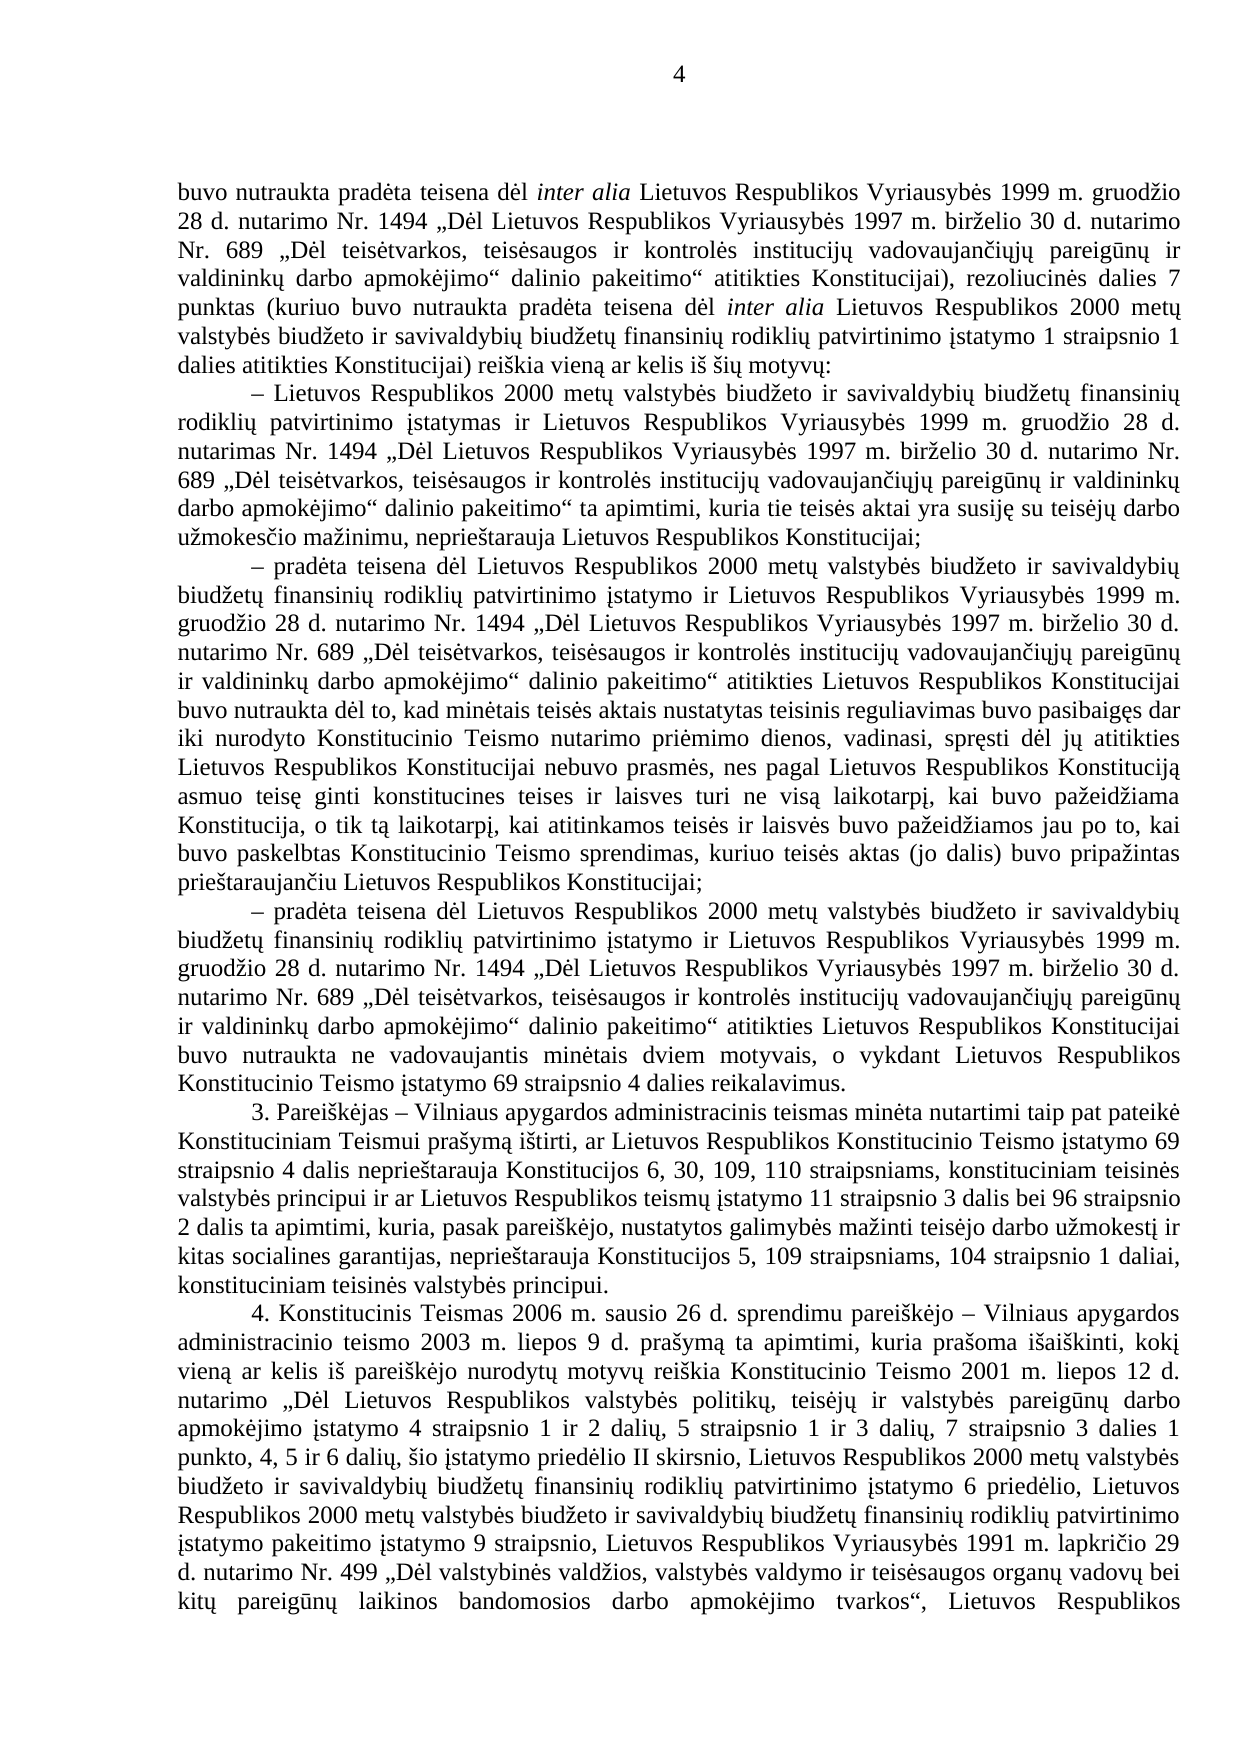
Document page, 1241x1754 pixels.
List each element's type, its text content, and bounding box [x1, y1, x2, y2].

text 4. Konstitucinis Teismas 2006 m. sausio 26 d. sprendimu pareiškėjo – Vilniaus apygardos administracinio teismo 2003 m. liepos 9 d. prašymą ta apimtimi, kuria prašoma išaiškinti, kokį vieną ar kelis iš pareiškėjo nurodytų motyvų reiškia Konstitucinio Teismo 2001 m. liepos 12 d. nutarimo „Dėl Lietuvos Respublikos valstybės politikų, teisėjų ir valstybės pareigūnų darbo apmokėjimo įstatymo 4 straipsnio 1 ir 2 dalių, 5 straipsnio 1 ir 3 dalių, 7 straipsnio 3 dalies 1 punkto, 4, 5 ir 6 dalių, šio įstatymo priedėlio II skirsnio, Lietuvos Respublikos 2000 metų valstybės biudžeto ir savivaldybių biudžetų finansinių rodiklių patvirtinimo įstatymo 6 priedėlio, Lietuvos Respublikos 2000 metų valstybės biudžeto ir savivaldybių biudžetų finansinių rodiklių patvirtinimo įstatymo pakeitimo įstatymo 9 straipsnio, Lietuvos Respublikos Vyriausybės 1991 m. lapkričio 29 d. nutarimo Nr. 499 „Dėl valstybinės valdžios, valstybės valdymo ir teisėsaugos organų vadovų bei kitų pareigūnų laikinos bandomosios darbo apmokėjimo tvarkos“, Lietuvos Respublikos [177, 1298, 1181, 1615]
text 3. Pareiškėjas – Vilniaus apygardos administracinis teismas minėta nutartimi taip pat pateikė Konstituciniam Teismui prašymą ištirti, ar Lietuvos Respublikos Konstitucinio Teismo įstatymo 69 straipsnio 4 dalis neprieštarauja Konstitucijos 6, 30, 109, 110 straipsniams, konstituciniam teisinės valstybės principui ir ar Lietuvos Respublikos teismų įstatymo 11 straipsnio 3 dalis bei 96 straipsnio 2 dalis ta apimtimi, kuria, pasak pareiškėjo, nustatytos galimybės mažinti teisėjo darbo užmokestį ir kitas socialines garantijas, neprieštarauja Konstitucijos 5, 109 straipsniams, 104 straipsnio 1 daliai, konstituciniam teisinės valstybės principui. [177, 1097, 1181, 1298]
text – Lietuvos Respublikos 2000 metų valstybės biudžeto ir savivaldybių biudžetų finansinių rodiklių patvirtinimo įstatymas ir Lietuvos Respublikos Vyriausybės 1999 m. gruodžio 28 d. nutarimas Nr. 1494 „Dėl Lietuvos Respublikos Vyriausybės 1997 m. birželio 30 d. nutarimo Nr. 689 „Dėl teisėtvarkos, teisėsaugos ir kontrolės institucijų vadovaujančiųjų pareigūnų ir valdininkų darbo apmokėjimo“ dalinio pakeitimo“ ta apimtimi, kuria tie teisės aktai yra susiję su teisėjų darbo užmokesčio mažinimu, neprieštarauja Lietuvos Respublikos Konstitucijai; [177, 378, 1181, 551]
text – pradėta teisena dėl Lietuvos Respublikos 2000 metų valstybės biudžeto ir savivaldybių biudžetų finansinių rodiklių patvirtinimo įstatymo ir Lietuvos Respublikos Vyriausybės 1999 m. gruodžio 28 d. nutarimo Nr. 1494 „Dėl Lietuvos Respublikos Vyriausybės 1997 m. birželio 30 d. nutarimo Nr. 689 „Dėl teisėtvarkos, teisėsaugos ir kontrolės institucijų vadovaujančiųjų pareigūnų ir valdininkų darbo apmokėjimo“ dalinio pakeitimo“ atitikties Lietuvos Respublikos Konstitucijai buvo nutraukta dėl to, kad minėtais teisės aktais nustatytas teisinis reguliavimas buvo pasibaigęs dar iki nurodyto Konstitucinio Teismo nutarimo priėmimo dienos, vadinasi, spręsti dėl jų atitikties Lietuvos Respublikos Konstitucijai nebuvo prasmės, nes pagal Lietuvos Respublikos Konstituciją asmuo teisę ginti konstitucines teises ir laisves turi ne visą laikotarpį, kai buvo pažeidžiama Konstitucija, o tik tą laikotarpį, kai atitinkamos teisės ir laisvės buvo pažeidžiamos jau po to, kai buvo paskelbtas Konstitucinio Teismo sprendimas, kuriuo teisės aktas (jo dalis) buvo pripažintas prieštaraujančiu Lietuvos Respublikos Konstitucijai; [177, 551, 1181, 896]
text – pradėta teisena dėl Lietuvos Respublikos 2000 metų valstybės biudžeto ir savivaldybių biudžetų finansinių rodiklių patvirtinimo įstatymo ir Lietuvos Respublikos Vyriausybės 1999 m. gruodžio 28 d. nutarimo Nr. 1494 „Dėl Lietuvos Respublikos Vyriausybės 1997 m. birželio 30 d. nutarimo Nr. 689 „Dėl teisėtvarkos, teisėsaugos ir kontrolės institucijų vadovaujančiųjų pareigūnų ir valdininkų darbo apmokėjimo“ dalinio pakeitimo“ atitikties Lietuvos Respublikos Konstitucijai buvo nutraukta ne vadovaujantis minėtais dviem motyvais, o vykdant Lietuvos Respublikos Konstitucinio Teismo įstatymo 69 straipsnio 4 dalies reikalavimus. [177, 896, 1181, 1097]
text buvo nutraukta pradėta teisena dėl inter alia Lietuvos Respublikos Vyriausybės 1999 m. gruodžio 28 d. nutarimo Nr. 1494 „Dėl Lietuvos Respublikos Vyriausybės 1997 m. birželio 30 d. nutarimo Nr. 689 „Dėl teisėtvarkos, teisėsaugos ir kontrolės institucijų vadovaujančiųjų pareigūnų ir valdininkų darbo apmokėjimo“ dalinio pakeitimo“ atitikties Konstitucijai), rezoliucinės dalies 7 punktas (kuriuo buvo nutraukta pradėta teisena dėl inter alia Lietuvos Respublikos 2000 metų valstybės biudžeto ir savivaldybių biudžetų finansinių rodiklių patvirtinimo įstatymo 1 straipsnio 1 dalies atitikties Konstitucijai) reiškia vieną ar kelis iš šių motyvų: [177, 177, 1181, 378]
